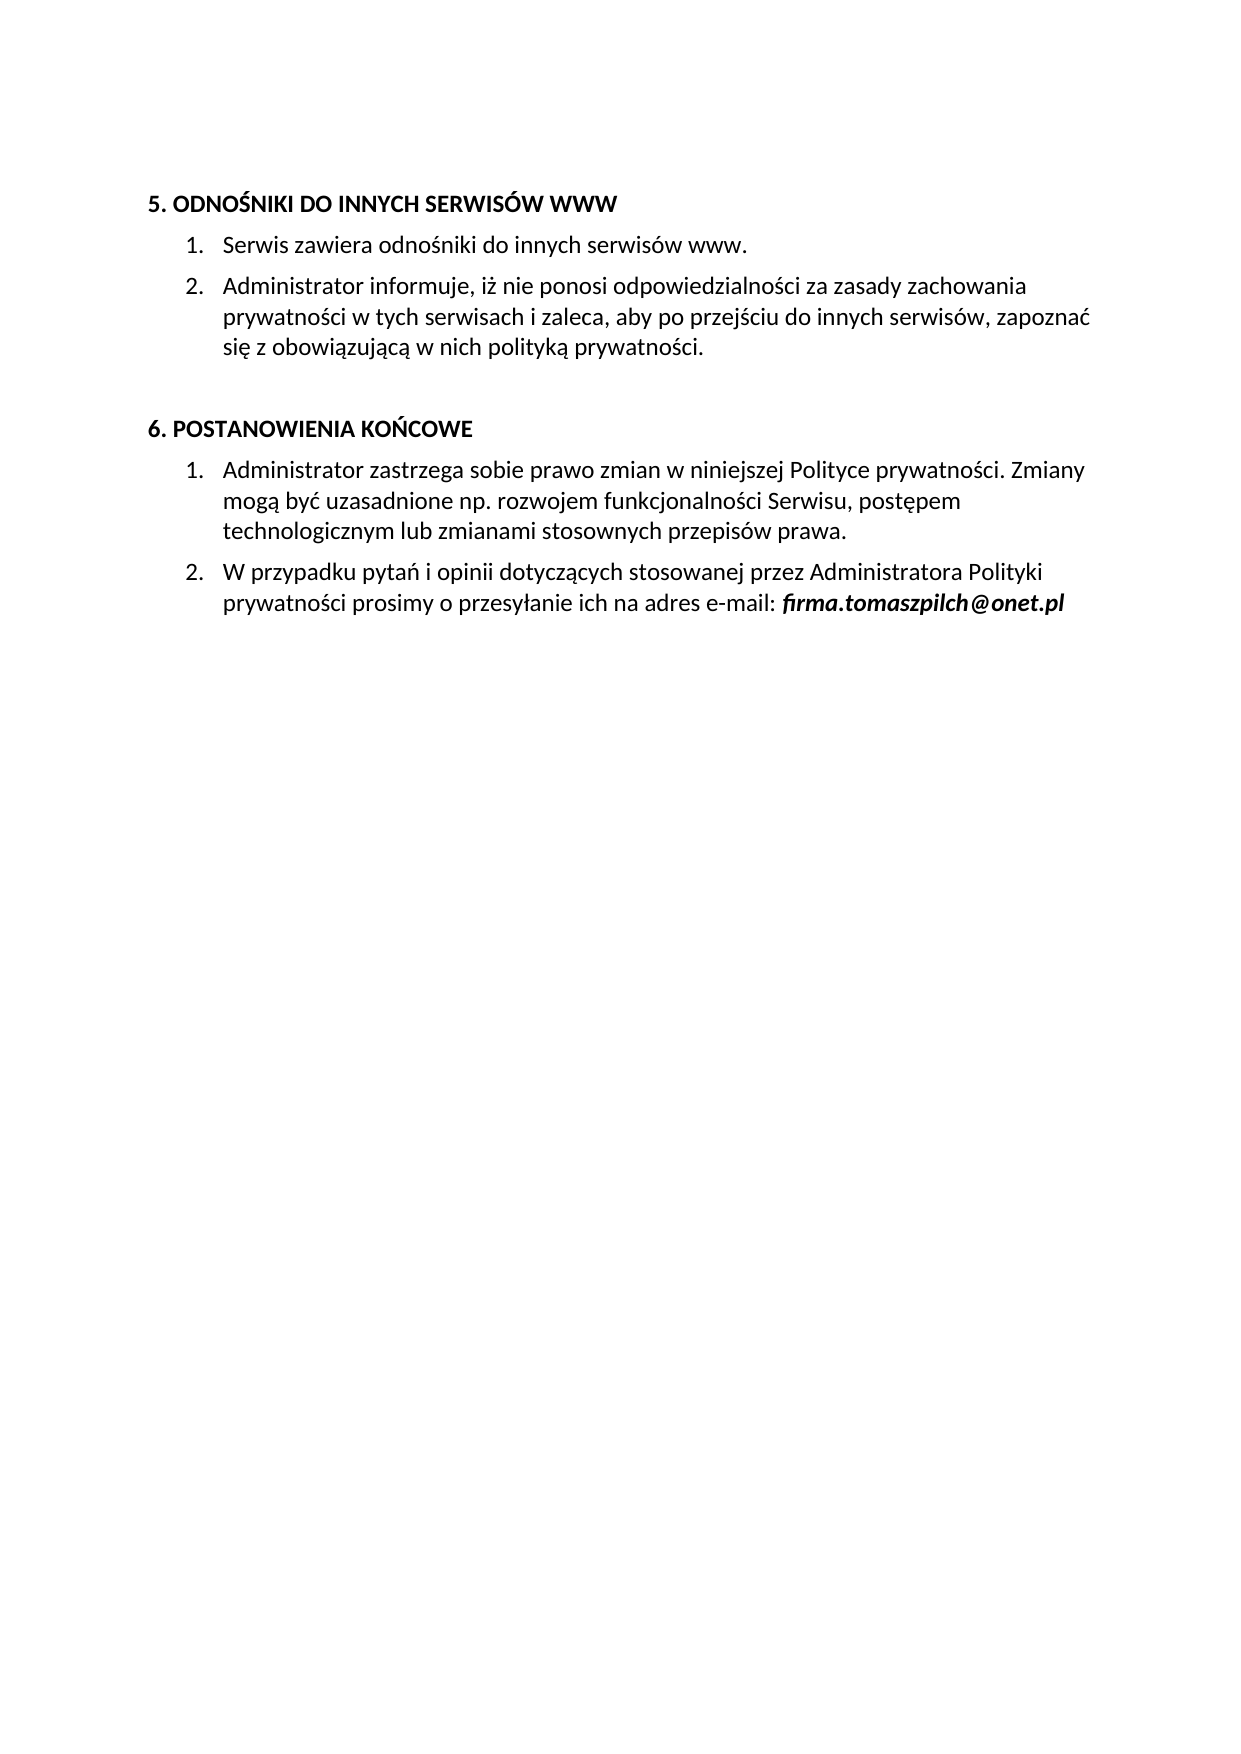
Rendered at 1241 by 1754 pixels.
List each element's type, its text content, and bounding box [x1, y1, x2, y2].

list Administrator informuje, iż nie ponosi odpowiedzialności za zasady zachowania prywatności w tych serwisach i zaleca, aby po przejściu do innych serwisów, zapoznać się z obowiązującą w nich polityką prywatności. [185, 270, 1093, 362]
list Administrator zastrzega sobie prawo zmian w niniejszej Polityce prywatności. Zmiany mogą być uzasadnione np. rozwojem funkcjonalności Serwisu, postępem technologicznym lub zmianami stosownych przepisów prawa. [185, 454, 1093, 546]
text 6. POSTANOWIENIA KOŃCOWE [148, 413, 1093, 444]
list Serwis zawiera odnośniki do innych serwisów www. [185, 229, 1093, 260]
list W przypadku pytań i opinii dotyczących stosowanej przez Administratora Polityki prywatności prosimy o przesyłanie ich na adres e-mail: firma.tomaszpilch@onet.pl [185, 556, 1093, 617]
text 5. ODNOŚNIKI DO INNYCH SERWISÓW WWW [148, 188, 1093, 219]
